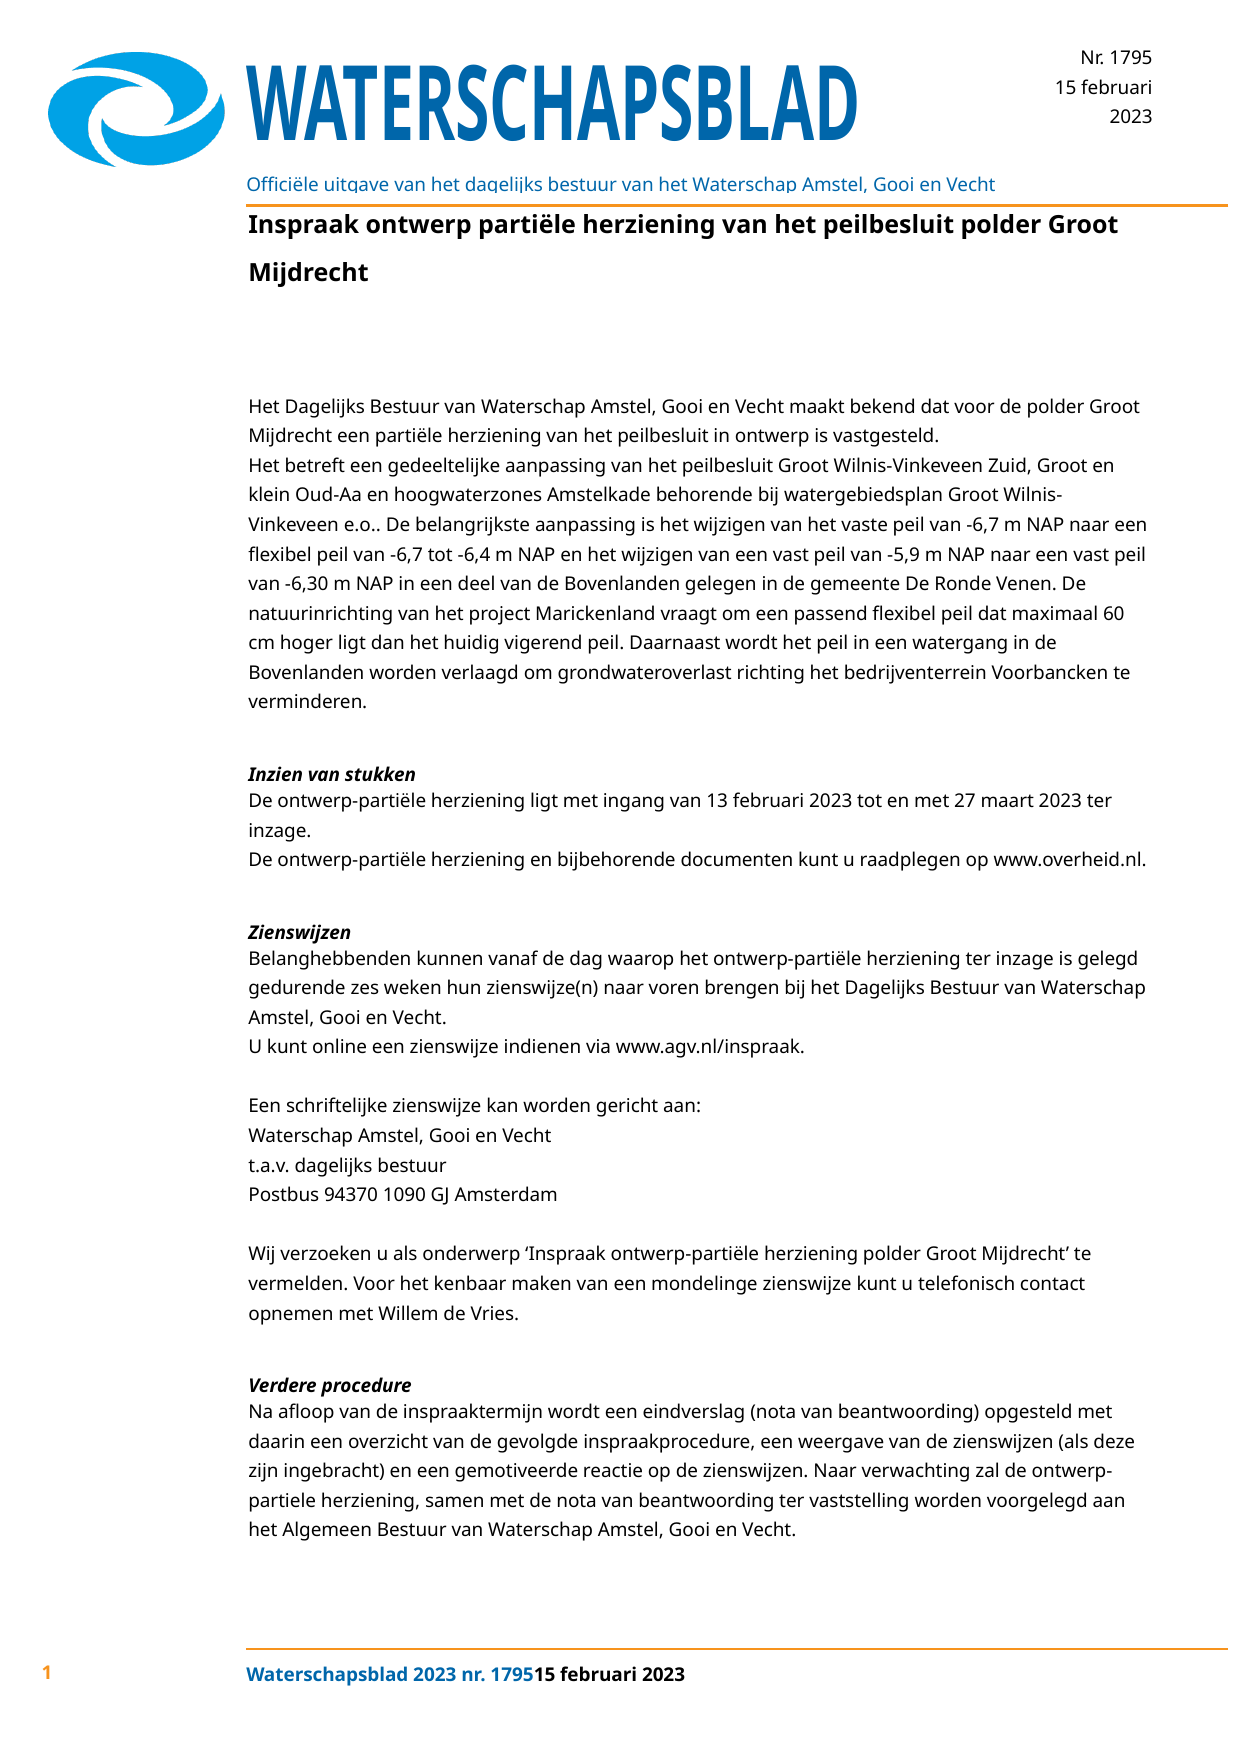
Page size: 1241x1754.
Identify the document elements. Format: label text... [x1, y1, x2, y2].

text Verdere procedure [248, 1372, 1152, 1398]
text Waterschap Amstel, Gooi en Vecht [248, 1122, 1152, 1148]
text Na afloop van de inspraaktermijn wordt een eindverslag (nota van beantwoording) opgesteld met daarin een overzicht van de gevolgde inspraakprocedure, een weergave van de zienswijzen (als deze zijn ingebracht) en een gemotiveerde reactie op de zienswijzen. Naar verwachting zal de ontwerp-partiele herziening, samen met de nota van beantwoording ter vaststelling worden voorgelegd aan het Algemeen Bestuur van Waterschap Amstel, Gooi en Vecht. [248, 1398, 1152, 1542]
text Postbus 94370 1090 GJ Amsterdam [248, 1181, 1152, 1207]
text Belanghebbenden kunnen vanaf de dag waarop het ontwerp-partiële herziening ter inzage is gelegd gedurende zes weken hun zienswijze(n) naar voren brengen bij het Dagelijks Bestuur van Waterschap Amstel, Gooi en Vecht. [248, 945, 1152, 1030]
text Zienswijzen [248, 919, 1152, 945]
picture [41, 47, 231, 172]
text De ontwerp-partiële herziening en bijbehorende documenten kunt u raadplegen op www.overheid.nl. [248, 846, 1152, 872]
text U kunt online een zienswijze indienen via www.agv.nl/inspraak. [248, 1033, 1152, 1059]
text Het betreft een gedeeltelijke aanpassing van het peilbesluit Groot Wilnis-Vinkeveen Zuid, Groot en klein Oud-Aa en hoogwaterzones Amstelkade behorende bij watergebiedsplan Groot Wilnis-Vinkeveen e.o.. De belangrijkste aanpassing is het wijzigen van het vaste peil van -6,7 m NAP naar een flexibel peil van -6,7 tot -6,4 m NAP en het wijzigen van een vast peil van -5,9 m NAP naar een vast peil van -6,30 m NAP in een deel van de Bovenlanden gelegen in de gemeente De Ronde Venen. De natuurinrichting van het project Marickenland vraagt om een passend flexibel peil dat maximaal 60 cm hoger ligt dan het huidig vigerend peil. Daarnaast wordt het peil in een watergang in de Bovenlanden worden verlaagd om grondwateroverlast richting het bedrijventerrein Voorbancken te verminderen. [248, 452, 1152, 714]
text Het Dagelijks Bestuur van Waterschap Amstel, Gooi en Vecht maakt bekend dat voor de polder Groot Mijdrecht een partiële herziening van het peilbesluit in ontwerp is vastgesteld. [248, 393, 1152, 448]
text Wij verzoeken u als onderwerp ‘Inspraak ontwerp-partiële herziening polder Groot Mijdrecht’ te vermelden. Voor het kenbaar maken van een mondelinge zienswijze kunt u telefonisch contact opnemen met Willem de Vries. [248, 1241, 1152, 1326]
text Inspraak ontwerp partiële herziening van het peilbesluit polder Groot Mijdrecht [248, 207, 1152, 288]
text De ontwerp-partiële herziening ligt met ingang van 13 februari 2023 tot en met 27 maart 2023 ter inzage. [248, 787, 1152, 842]
text Een schriftelijke zienswijze kan worden gericht aan: [248, 1093, 1152, 1118]
text Inzien van stukken [248, 761, 1152, 787]
text t.a.v. dagelijks bestuur [248, 1152, 1152, 1178]
